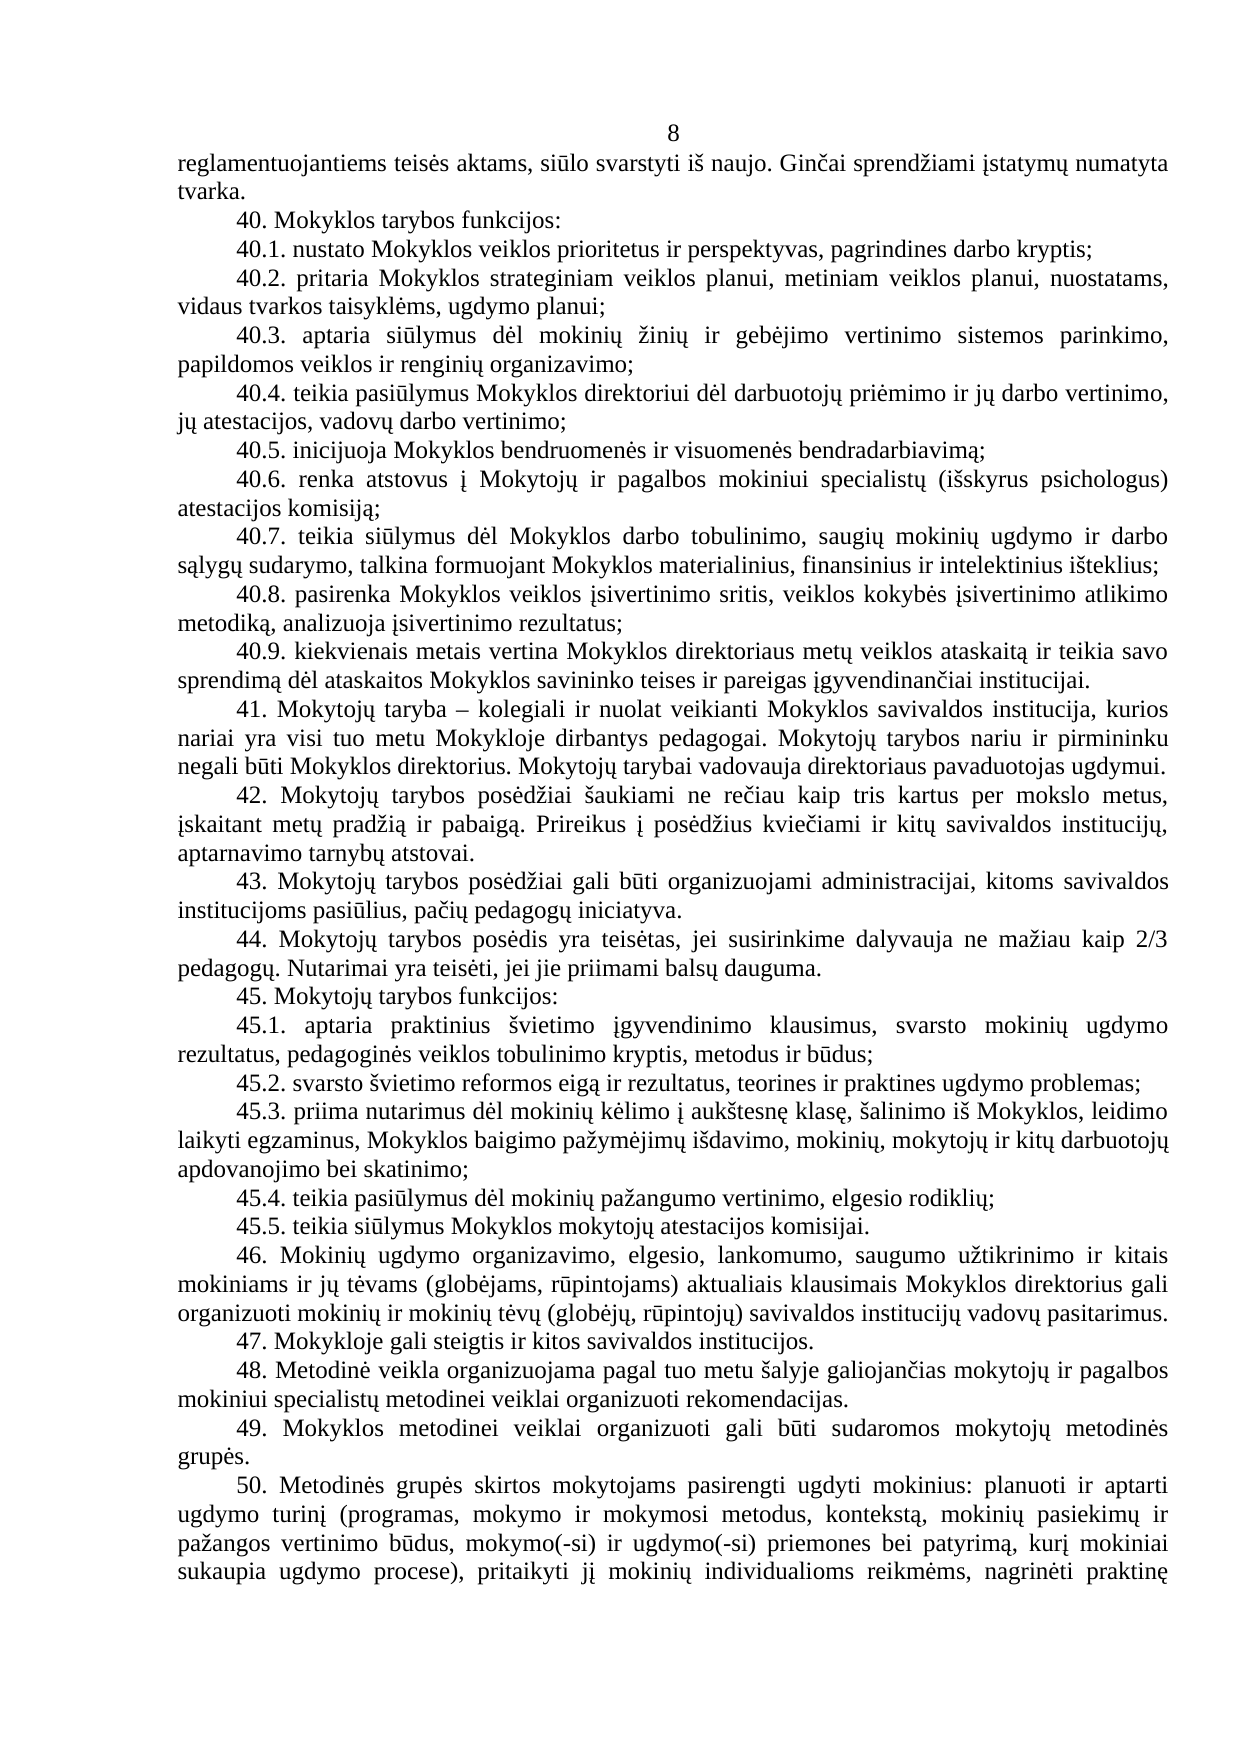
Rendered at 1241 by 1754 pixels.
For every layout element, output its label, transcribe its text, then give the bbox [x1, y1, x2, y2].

text 42. Mokytojų tarybos posėdžiai šaukiami ne rečiau kaip tris kartus per mokslo metus, įskaitant metų pradžią ir pabaigą. Prireikus į posėdžius kviečiami ir kitų savivaldos institucijų, aptarnavimo tarnybų atstovai. [177, 780, 1169, 866]
text 40.8. pasirenka Mokyklos veiklos įsivertinimo sritis, veiklos kokybės įsivertinimo atlikimo metodiką, analizuoja įsivertinimo rezultatus; [177, 579, 1169, 636]
text 44. Mokytojų tarybos posėdis yra teisėtas, jei susirinkime dalyvauja ne mažiau kaip 2/3 pedagogų. Nutarimai yra teisėti, jei jie priimami balsų dauguma. [177, 924, 1169, 981]
text 40.6. renka atstovus į Mokytojų ir pagalbos mokiniui specialistų (išskyrus psichologus) atestacijos komisiją; [177, 464, 1169, 521]
text 46. Mokinių ugdymo organizavimo, elgesio, lankomumo, saugumo užtikrinimo ir kitais mokiniams ir jų tėvams (globėjams, rūpintojams) aktualiais klausimais Mokyklos direktorius gali organizuoti mokinių ir mokinių tėvų (globėjų, rūpintojų) savivaldos institucijų vadovų pasitarimus. [177, 1240, 1169, 1326]
text 50. Metodinės grupės skirtos mokytojams pasirengti ugdyti mokinius: planuoti ir aptarti ugdymo turinį (programas, mokymo ir mokymosi metodus, kontekstą, mokinių pasiekimų ir pažangos vertinimo būdus, mokymo(-si) ir ugdymo(-si) priemones bei patyrimą, kurį mokiniai sukaupia ugdymo procese), pritaikyti jį mokinių individualioms reikmėms, nagrinėti praktinę [177, 1470, 1169, 1585]
text 40. Mokyklos tarybos funkcijos: [236, 205, 1169, 234]
text 48. Metodinė veikla organizuojama pagal tuo metu šalyje galiojančias mokytojų ir pagalbos mokiniui specialistų metodinei veiklai organizuoti rekomendacijas. [177, 1355, 1169, 1413]
text 40.1. nustato Mokyklos veiklos prioritetus ir perspektyvas, pagrindines darbo kryptis; [177, 234, 1169, 263]
text 43. Mokytojų tarybos posėdžiai gali būti organizuojami administracijai, kitoms savivaldos institucijoms pasiūlius, pačių pedagogų iniciatyva. [177, 866, 1169, 924]
text 41. Mokytojų taryba – kolegiali ir nuolat veikianti Mokyklos savivaldos institucija, kurios nariai yra visi tuo metu Mokykloje dirbantys pedagogai. Mokytojų tarybos nariu ir pirmininku negali būti Mokyklos direktorius. Mokytojų tarybai vadovauja direktoriaus pavaduotojas ugdymui. [177, 694, 1169, 780]
text 40.2. pritaria Mokyklos strateginiam veiklos planui, metiniam veiklos planui, nuostatams, vidaus tvarkos taisyklėms, ugdymo planui; [177, 263, 1169, 320]
text 40.9. kiekvienais metais vertina Mokyklos direktoriaus metų veiklos ataskaitą ir teikia savo sprendimą dėl ataskaitos Mokyklos savininko teises ir pareigas įgyvendinančiai institucijai. [177, 636, 1169, 694]
text 47. Mokykloje gali steigtis ir kitos savivaldos institucijos. [236, 1326, 1169, 1355]
text 45.5. teikia siūlymus Mokyklos mokytojų atestacijos komisijai. [236, 1211, 1169, 1240]
text 45.4. teikia pasiūlymus dėl mokinių pažangumo vertinimo, elgesio rodiklių; [177, 1183, 1169, 1211]
text 45.2. svarsto švietimo reformos eigą ir rezultatus, teorines ir praktines ugdymo problemas; [177, 1068, 1169, 1096]
text 45.1. aptaria praktinius švietimo įgyvendinimo klausimus, svarsto mokinių ugdymo rezultatus, pedagoginės veiklos tobulinimo kryptis, metodus ir būdus; [177, 1010, 1169, 1068]
text reglamentuojantiems teisės aktams, siūlo svarstyti iš naujo. Ginčai sprendžiami įstatymų numatyta tvarka. [177, 148, 1169, 205]
text 40.3. aptaria siūlymus dėl mokinių žinių ir gebėjimo vertinimo sistemos parinkimo, papildomos veiklos ir renginių organizavimo; [177, 320, 1169, 378]
text 40.5. inicijuoja Mokyklos bendruomenės ir visuomenės bendradarbiavimą; [236, 435, 1169, 464]
text 45.3. priima nutarimus dėl mokinių kėlimo į aukštesnę klasę, šalinimo iš Mokyklos, leidimo laikyti egzaminus, Mokyklos baigimo pažymėjimų išdavimo, mokinių, mokytojų ir kitų darbuotojų apdovanojimo bei skatinimo; [177, 1096, 1169, 1183]
text 49. Mokyklos metodinei veiklai organizuoti gali būti sudaromos mokytojų metodinės grupės. [177, 1413, 1169, 1470]
text 45. Mokytojų tarybos funkcijos: [177, 981, 1169, 1010]
text 40.7. teikia siūlymus dėl Mokyklos darbo tobulinimo, saugių mokinių ugdymo ir darbo sąlygų sudarymo, talkina formuojant Mokyklos materialinius, finansinius ir intelektinius išteklius; [177, 521, 1169, 579]
text 40.4. teikia pasiūlymus Mokyklos direktoriui dėl darbuotojų priėmimo ir jų darbo vertinimo, jų atestacijos, vadovų darbo vertinimo; [177, 378, 1169, 435]
